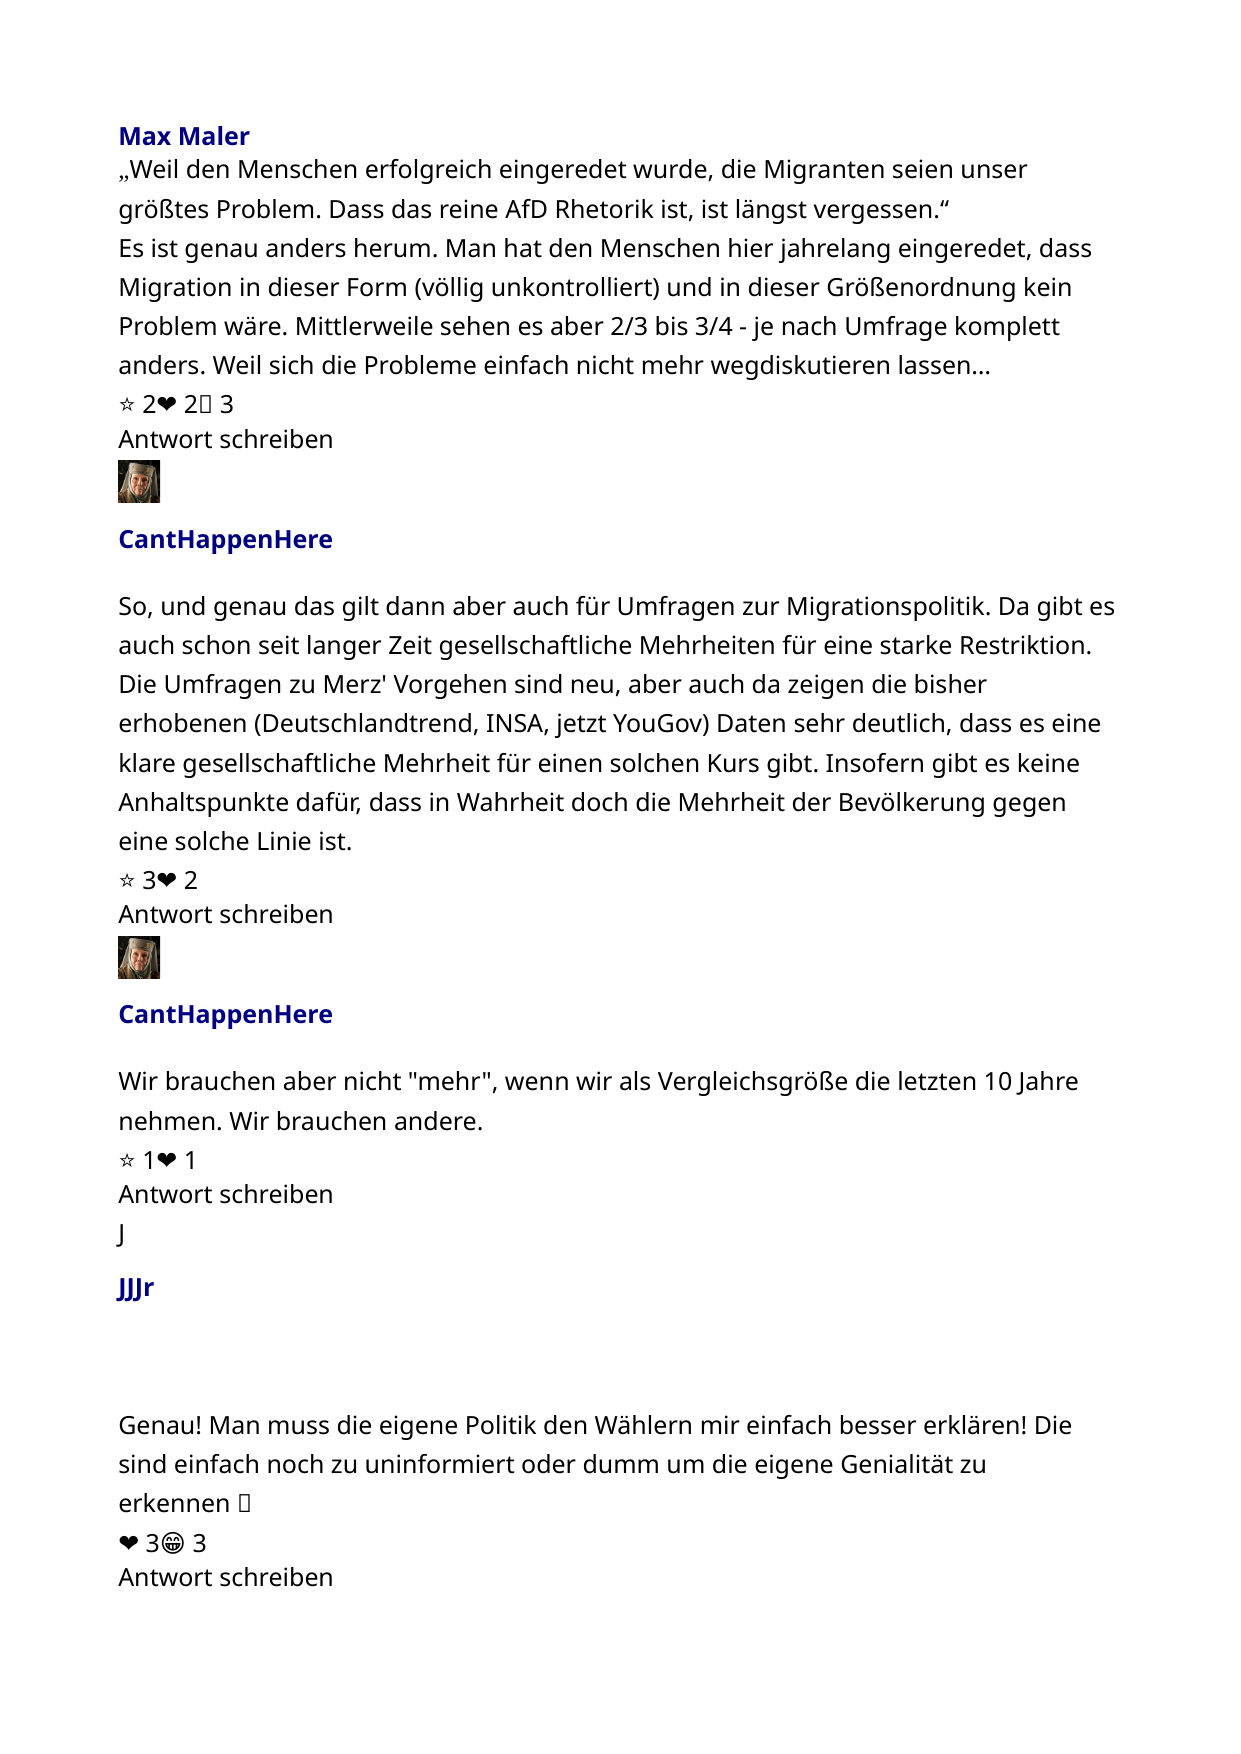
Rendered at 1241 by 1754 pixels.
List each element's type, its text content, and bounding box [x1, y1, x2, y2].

text Antwort schreiben [118, 1176, 1122, 1211]
text ⭐️ 1❤️ 1 [118, 1142, 1122, 1176]
text Antwort schreiben [118, 421, 1122, 455]
text Wir brauchen aber nicht "mehr", wenn wir als Vergleichsgröße die letzten 10 Jahre nehmen. Wir brauchen andere. [118, 1064, 1122, 1137]
subtitle Max Maler [118, 118, 1122, 152]
text Antwort schreiben [118, 1559, 1122, 1593]
subtitle CantHappenHere [118, 997, 1122, 1031]
text J [118, 1216, 1122, 1250]
subtitle JJJr [118, 1269, 1122, 1303]
text ⭐️ 3❤️ 2 [118, 863, 1122, 897]
text So, und genau das gilt dann aber auch für Umfragen zur Migrationspolitik. Da gibt es auch schon seit langer Zeit gesellschaftliche Mehrheiten für eine starke Restriktion. Die Umfragen zu Merz' Vorgehen sind neu, aber auch da zeigen die bisher erhobenen (Deutschlandtrend, INSA, jetzt YouGov) Daten sehr deutlich, dass es eine klare gesellschaftliche Mehrheit für einen solchen Kurs gibt. Insofern gibt es keine Anhaltspunkte dafür, dass in Wahrheit doch die Mehrheit der Bevölkerung gegen eine solche Linie ist. [118, 588, 1122, 858]
text ⭐️ 2❤️ 2🤨 3 [118, 387, 1122, 421]
text Antwort schreiben [118, 897, 1122, 931]
text „Weil den Menschen erfolgreich eingeredet wurde, die Migranten seien unser größtes Problem. Dass das reine AfD Rhetorik ist, ist längst vergessen.“ [118, 152, 1122, 225]
text Es ist genau anders herum. Man hat den Menschen hier jahrelang eingeredet, dass Migration in dieser Form (völlig unkontrolliert) und in dieser Größenordnung kein Problem wäre. Mittlerweile sehen es aber 2/3 bis 3/4 - je nach Umfrage komplett anders. Weil sich die Probleme einfach nicht mehr wegdiskutieren lassen… [118, 231, 1122, 382]
subtitle CantHappenHere [118, 521, 1122, 556]
text ❤️ 3😁 3 [118, 1525, 1122, 1559]
picture [118, 460, 161, 503]
picture [118, 936, 161, 979]
text Genau! Man muss die eigene Politik den Wählern mir einfach besser erklären! Die sind einfach noch zu uninformiert oder dumm um die eigene Genialität zu erkennen 🤪 [118, 1408, 1122, 1520]
